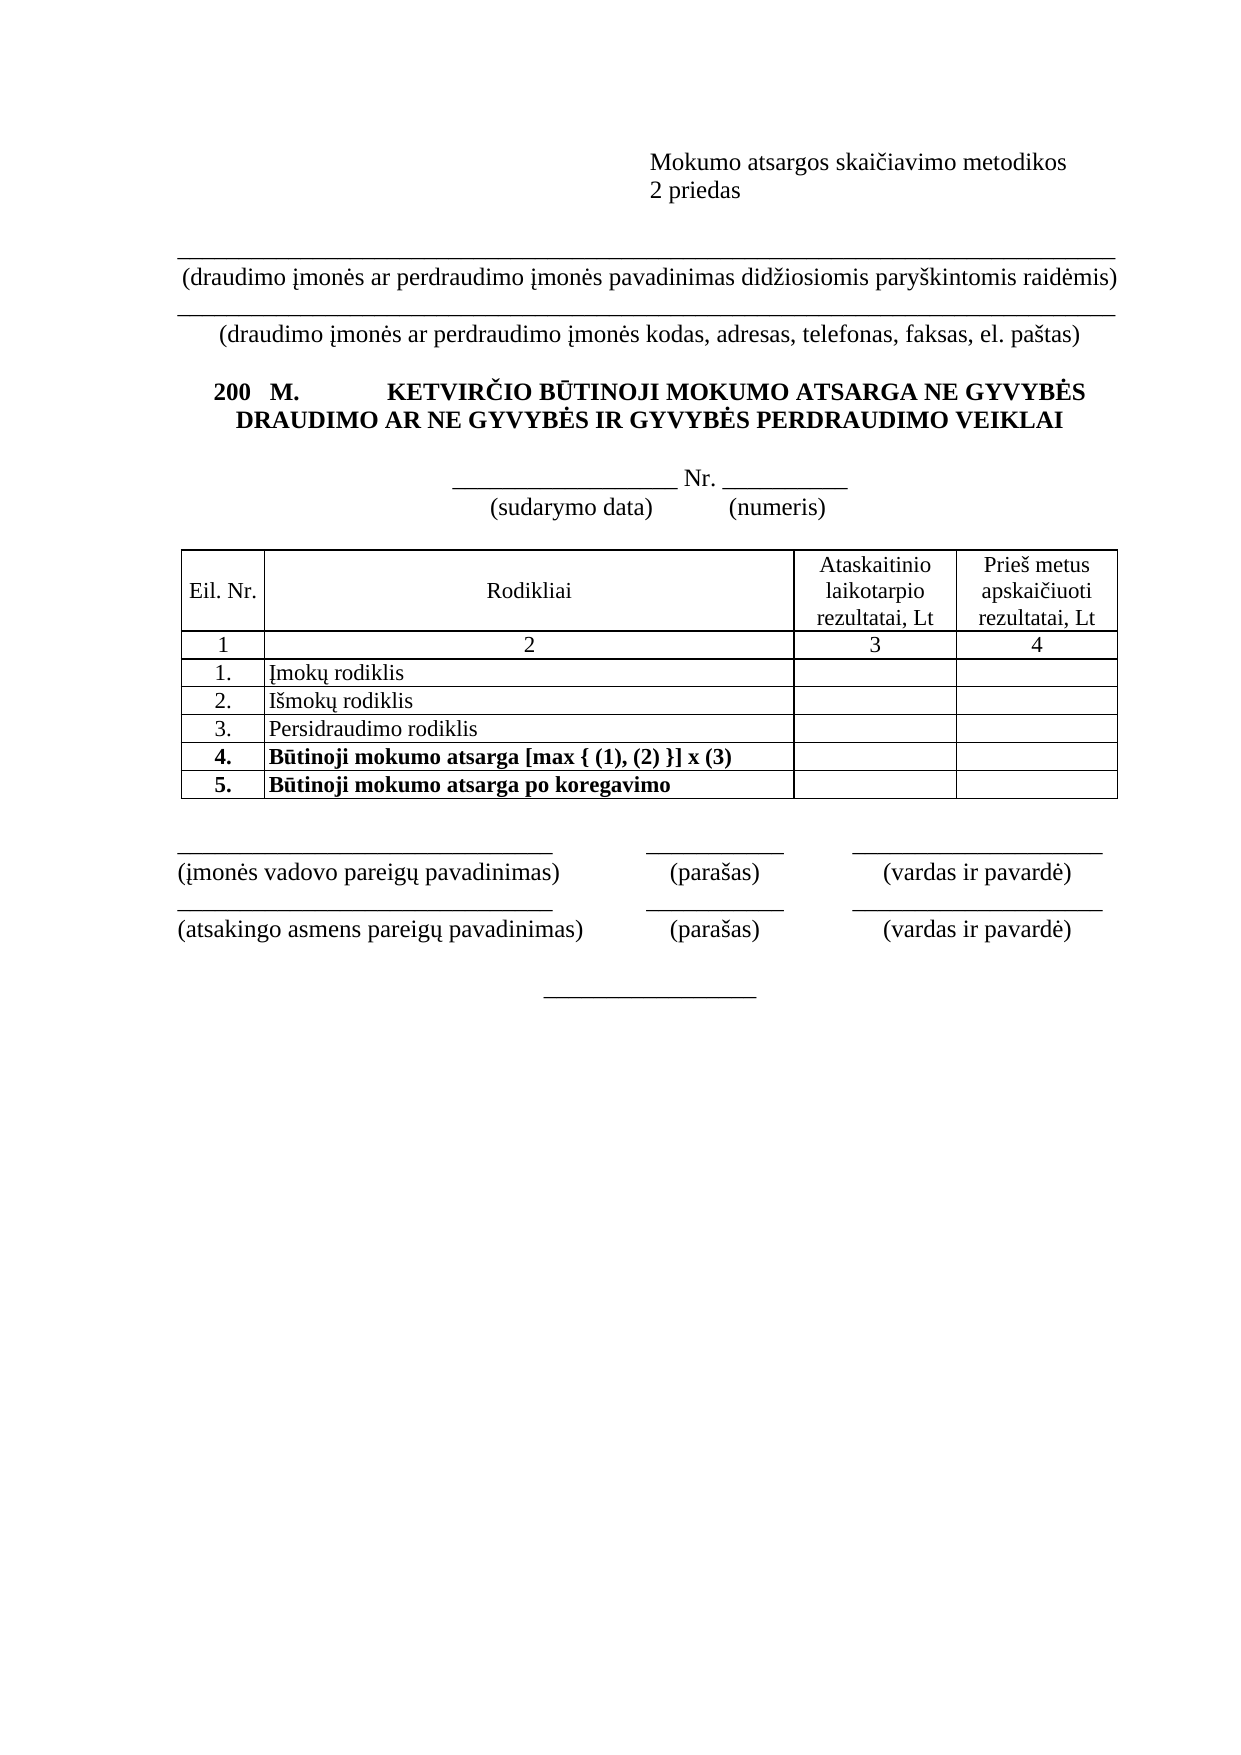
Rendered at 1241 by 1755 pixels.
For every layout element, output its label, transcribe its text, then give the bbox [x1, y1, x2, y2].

table_cell 2. [260, 687, 264, 714]
text (įmonės vadovo pareigų pavadinimas) (parašas) (vardas ir pavardė) [177, 857, 1122, 885]
table_cell [1113, 660, 1117, 686]
text _ [177, 233, 1122, 262]
table_cell [957, 715, 961, 742]
text (draudimo įmonės ar perdraudimo įmonės pavadinimas didžiosiomis paryškintomis raidėmis) [177, 262, 1122, 291]
table_cell [952, 771, 956, 797]
table_cell [957, 743, 961, 769]
table_cell 1. [182, 660, 186, 686]
table_cell 4. [260, 743, 264, 769]
text __________________ Nr. __________ [177, 463, 1122, 492]
table_cell [957, 660, 961, 686]
table_cell 3 [952, 632, 956, 658]
table_cell 1 [260, 632, 264, 658]
text Mokumo atsargos skaičiavimo metodikos [649, 147, 1122, 176]
table_cell 4 [957, 632, 961, 658]
text (draudimo įmonės ar perdraudimo įmonės kodas, adresas, telefonas, faksas, el. paštas) [177, 319, 1122, 348]
table_cell 1. [260, 660, 264, 686]
table_cell 5. [182, 771, 186, 797]
table_cell [952, 660, 956, 686]
table_cell [1113, 771, 1117, 797]
table_cell [1113, 743, 1117, 769]
text _________________ [177, 972, 1122, 1000]
table_cell [957, 687, 961, 714]
table_cell [952, 715, 956, 742]
table_header Eil. Nr. [182, 551, 264, 630]
table_cell [952, 687, 956, 714]
text (atsakingo asmens pareigų pavadinimas) (parašas) (vardas ir pavardė) [177, 914, 1122, 943]
table_cell 2. [182, 687, 186, 714]
text 2 priedas [649, 176, 1122, 204]
text (sudarymo data) (numeris) [490, 492, 1122, 521]
table_cell [952, 743, 956, 769]
table_cell [1113, 687, 1117, 714]
table_cell 4 [1113, 632, 1117, 658]
text ______________________________ ___________ ____________________ [177, 828, 1122, 857]
table_cell 3. [260, 715, 264, 742]
text _ [177, 291, 1122, 319]
table_cell 4. [182, 743, 186, 769]
table_cell [957, 771, 961, 797]
text 200 M. KETVIRČIO BŪTINOJI MOKUMO ATSARGA NE GYVYBĖS DRAUDIMO AR NE GYVYBĖS IR GYVYBĖS PERDRAUDIMO VEIKLAI [177, 377, 1122, 434]
text ______________________________ ___________ ____________________ [177, 885, 1122, 914]
table_header Rodikliai [265, 551, 793, 630]
table_cell 5. [260, 771, 264, 797]
table_cell 1 [182, 632, 186, 658]
table_cell [1113, 715, 1117, 742]
table_cell 3. [182, 715, 186, 742]
